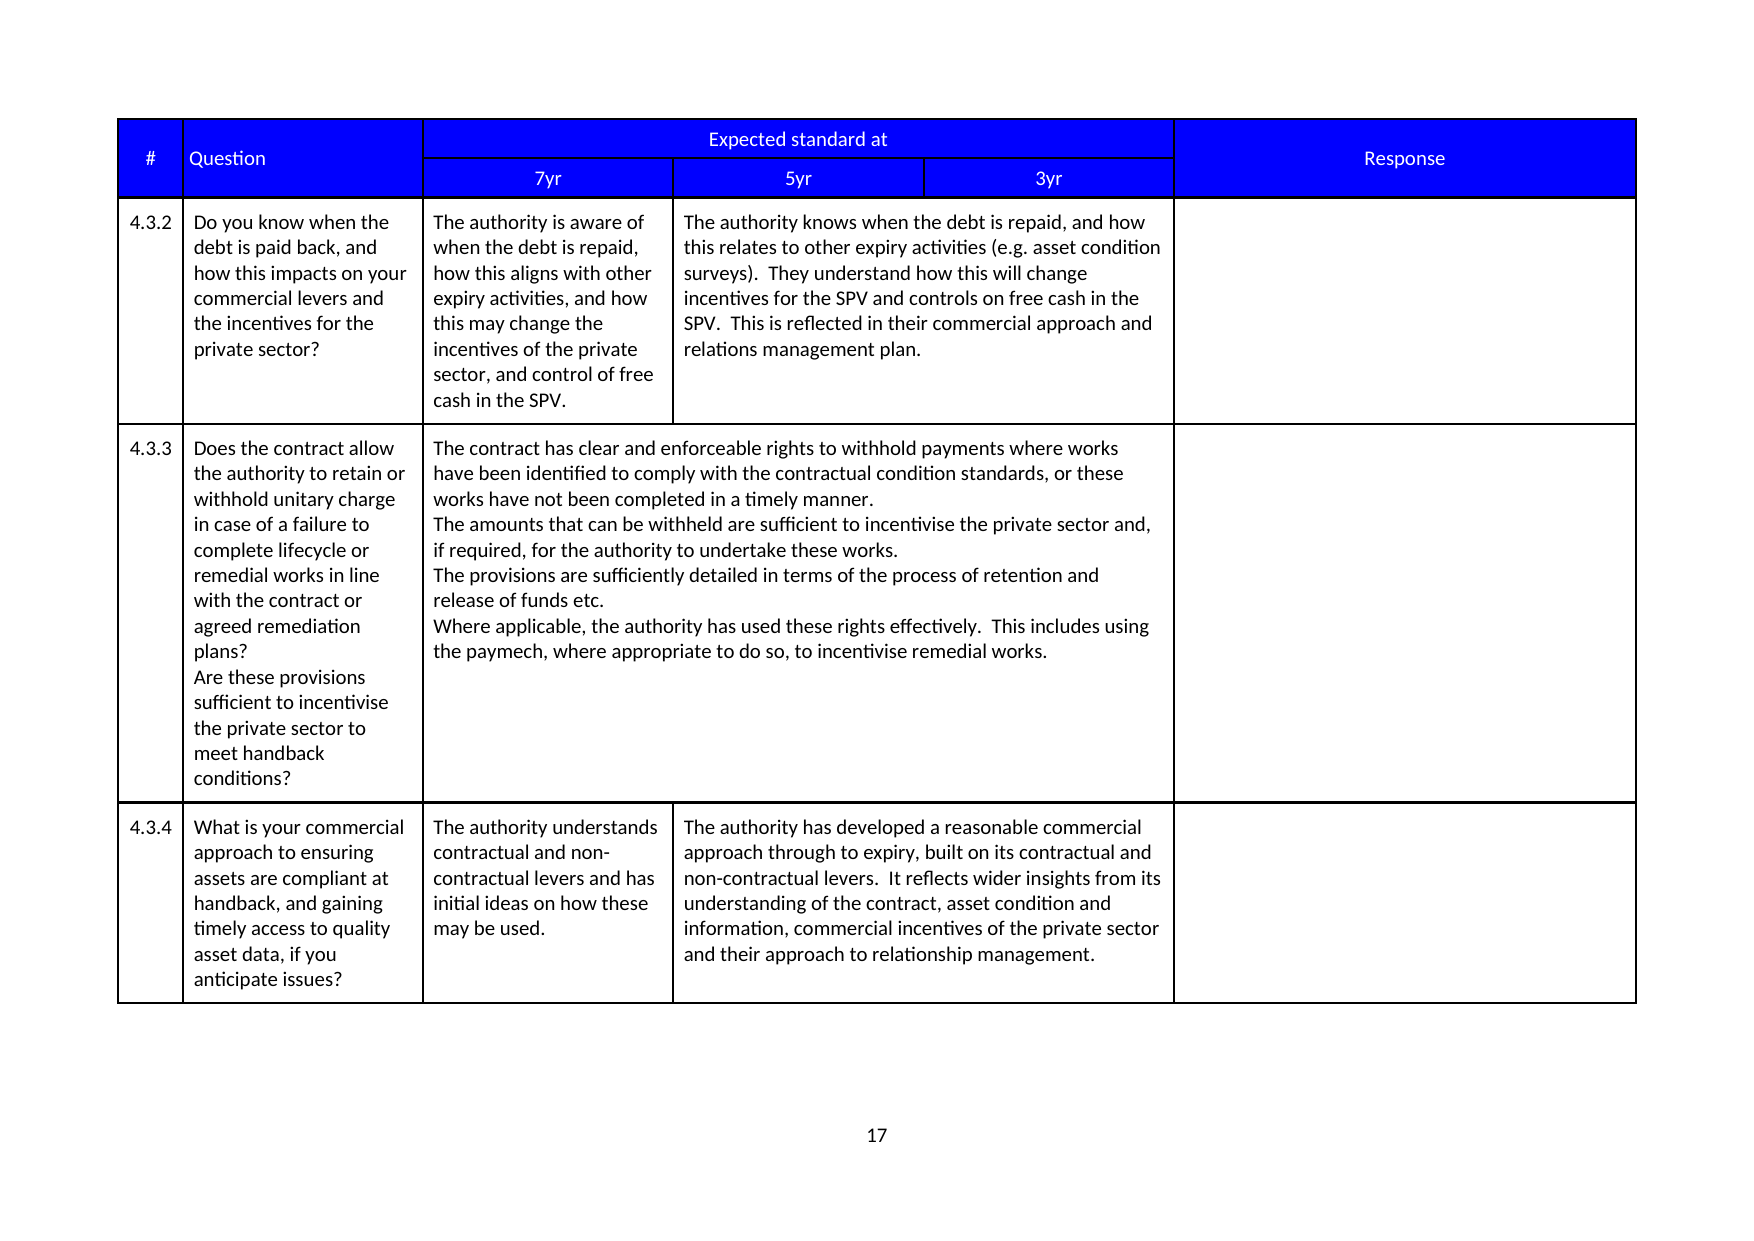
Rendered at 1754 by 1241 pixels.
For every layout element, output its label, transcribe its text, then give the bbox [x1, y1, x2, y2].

table_cell [1175, 804, 1635, 1002]
table_cell The contract has clear and enforceable rights to withhold payments where works have been identified to comply with the contractual condition standards, or these works have not been completed in a timely manner. The amounts that can be withheld are sufficient to incentivise the private sector and, if required, for the authority to undertake these works. The provisions are sufficiently detailed in terms of the process of retention and release of funds etc. Where applicable, the authority has used these rights effectively. This includes using the paymech, where appropriate to do so, to incentivise remedial works. [424, 425, 1173, 801]
table_header # [119, 120, 182, 196]
table_cell 7yr [424, 159, 672, 196]
table_cell 3yr [925, 159, 1173, 196]
table_header Question [184, 120, 422, 196]
table_cell 4.3.3 [119, 425, 182, 801]
table_cell The authority knows when the debt is repaid, and how this relates to other expiry activities (e.g. asset condition surveys). They understand how this will change incentives for the SPV and controls on free cash in the SPV. This is reflected in their commercial approach and relations management plan. [674, 199, 1173, 423]
table_cell The authority has developed a reasonable commercial approach through to expiry, built on its contractual and non-contractual levers. It reflects wider insights from its understanding of the contract, asset condition and information, commercial incentives of the private sector and their approach to relationship management. [674, 804, 1173, 1002]
table_cell 5yr [674, 159, 923, 196]
table_cell The authority is aware of when the debt is repaid, how this aligns with other expiry activities, and how this may change the incentives of the private sector, and control of free cash in the SPV. [424, 199, 672, 423]
table_cell Do you know when the debt is paid back, and how this impacts on your commercial levers and the incentives for the private sector? [184, 199, 422, 423]
table_cell 4.3.2 [119, 199, 182, 423]
table_cell What is your commercial approach to ensuring assets are compliant at handback, and gaining timely access to quality asset data, if you anticipate issues? [184, 804, 422, 1002]
table_cell Does the contract allow the authority to retain or withhold unitary charge in case of a failure to complete lifecycle or remedial works in line with the contract or agreed remediation plans? Are these provisions sufficient to incentivise the private sector to meet handback conditions? [184, 425, 422, 801]
table_cell 4.3.4 [119, 804, 182, 1002]
table_cell [1175, 425, 1635, 801]
table_header Expected standard at [424, 120, 1173, 157]
table_header Response [1175, 120, 1635, 196]
table_cell The authority understands contractual and non-contractual levers and has initial ideas on how these may be used. [424, 804, 672, 1002]
table_cell [1175, 199, 1635, 423]
